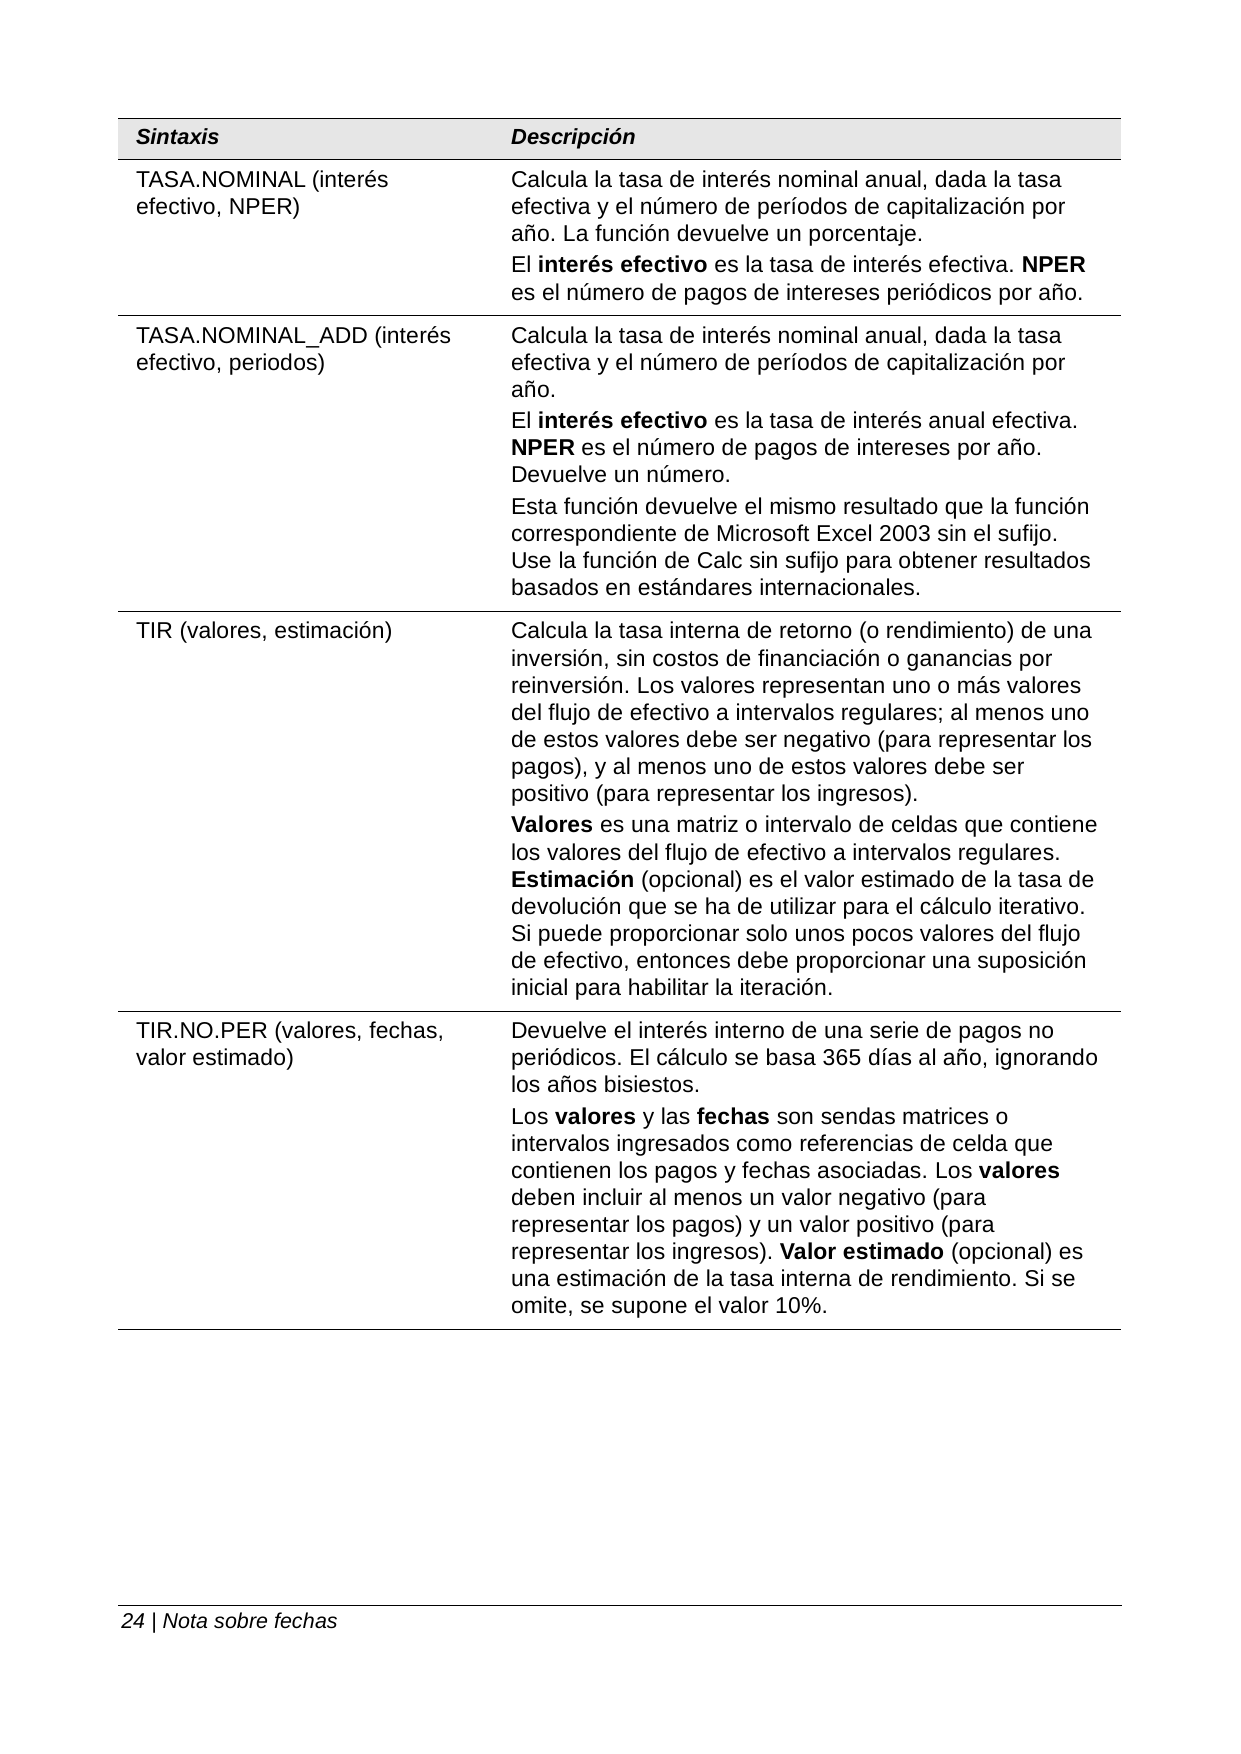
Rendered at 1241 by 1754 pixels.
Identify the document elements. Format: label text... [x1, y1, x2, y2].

table_cell TASA.NOMINAL_ADD (interés efectivo, periodos) [118, 316, 493, 611]
table_cell Calcula la tasa interna de retorno (o rendimiento) de una inversión, sin costos de financiación o ganancias por reinversión. Los valores representan uno o más valores del flujo de efectivo a intervalos regulares; al menos uno de estos valores debe ser negativo (para representar los pagos), y al menos uno de estos valores debe ser positivo (para representar los ingresos). Valores es una matriz o intervalo de celdas que contiene los valores del flujo de efectivo a intervalos regulares. Estimación (opcional) es el valor estimado de la tasa de devolución que se ha de utilizar para el cálculo iterativo. Si puede proporcionar solo unos pocos valores del flujo de efectivo, entonces debe proporcionar una suposición inicial para habilitar la iteración. [493, 612, 1121, 1011]
table_cell Calcula la tasa de interés nominal anual, dada la tasa efectiva y el número de períodos de capitalización por año. El interés efectivo es la tasa de interés anual efectiva. NPER es el número de pagos de intereses por año. Devuelve un número. Esta función devuelve el mismo resultado que la función correspondiente de Microsoft Excel 2003 sin el sufijo. Use la función de Calc sin sufijo para obtener resultados basados en estándares internacionales. [493, 316, 1121, 611]
table_header Descripción [493, 119, 1121, 159]
table_cell TIR (valores, estimación) [118, 612, 493, 1011]
table_cell Calcula la tasa de interés nominal anual, dada la tasa efectiva y el número de períodos de capitalización por año. La función devuelve un porcentaje. El interés efectivo es la tasa de interés efectiva. NPER es el número de pagos de intereses periódicos por año. [493, 160, 1121, 315]
table_cell Devuelve el interés interno de una serie de pagos no periódicos. El cálculo se basa 365 días al año, ignorando los años bisiestos. Los valores y las fechas son sendas matrices o intervalos ingresados como referencias de celda que contienen los pagos y fechas asociadas. Los valores deben incluir al menos un valor negativo (para representar los pagos) y un valor positivo (para representar los ingresos). Valor estimado (opcional) es una estimación de la tasa interna de rendimiento. Si se omite, se supone el valor 10%. [493, 1012, 1121, 1329]
table_cell TASA.NOMINAL (interés efectivo, NPER) [118, 160, 493, 315]
table_cell TIR.NO.PER (valores, fechas, valor estimado) [118, 1012, 493, 1329]
table_header Sintaxis [118, 119, 493, 159]
